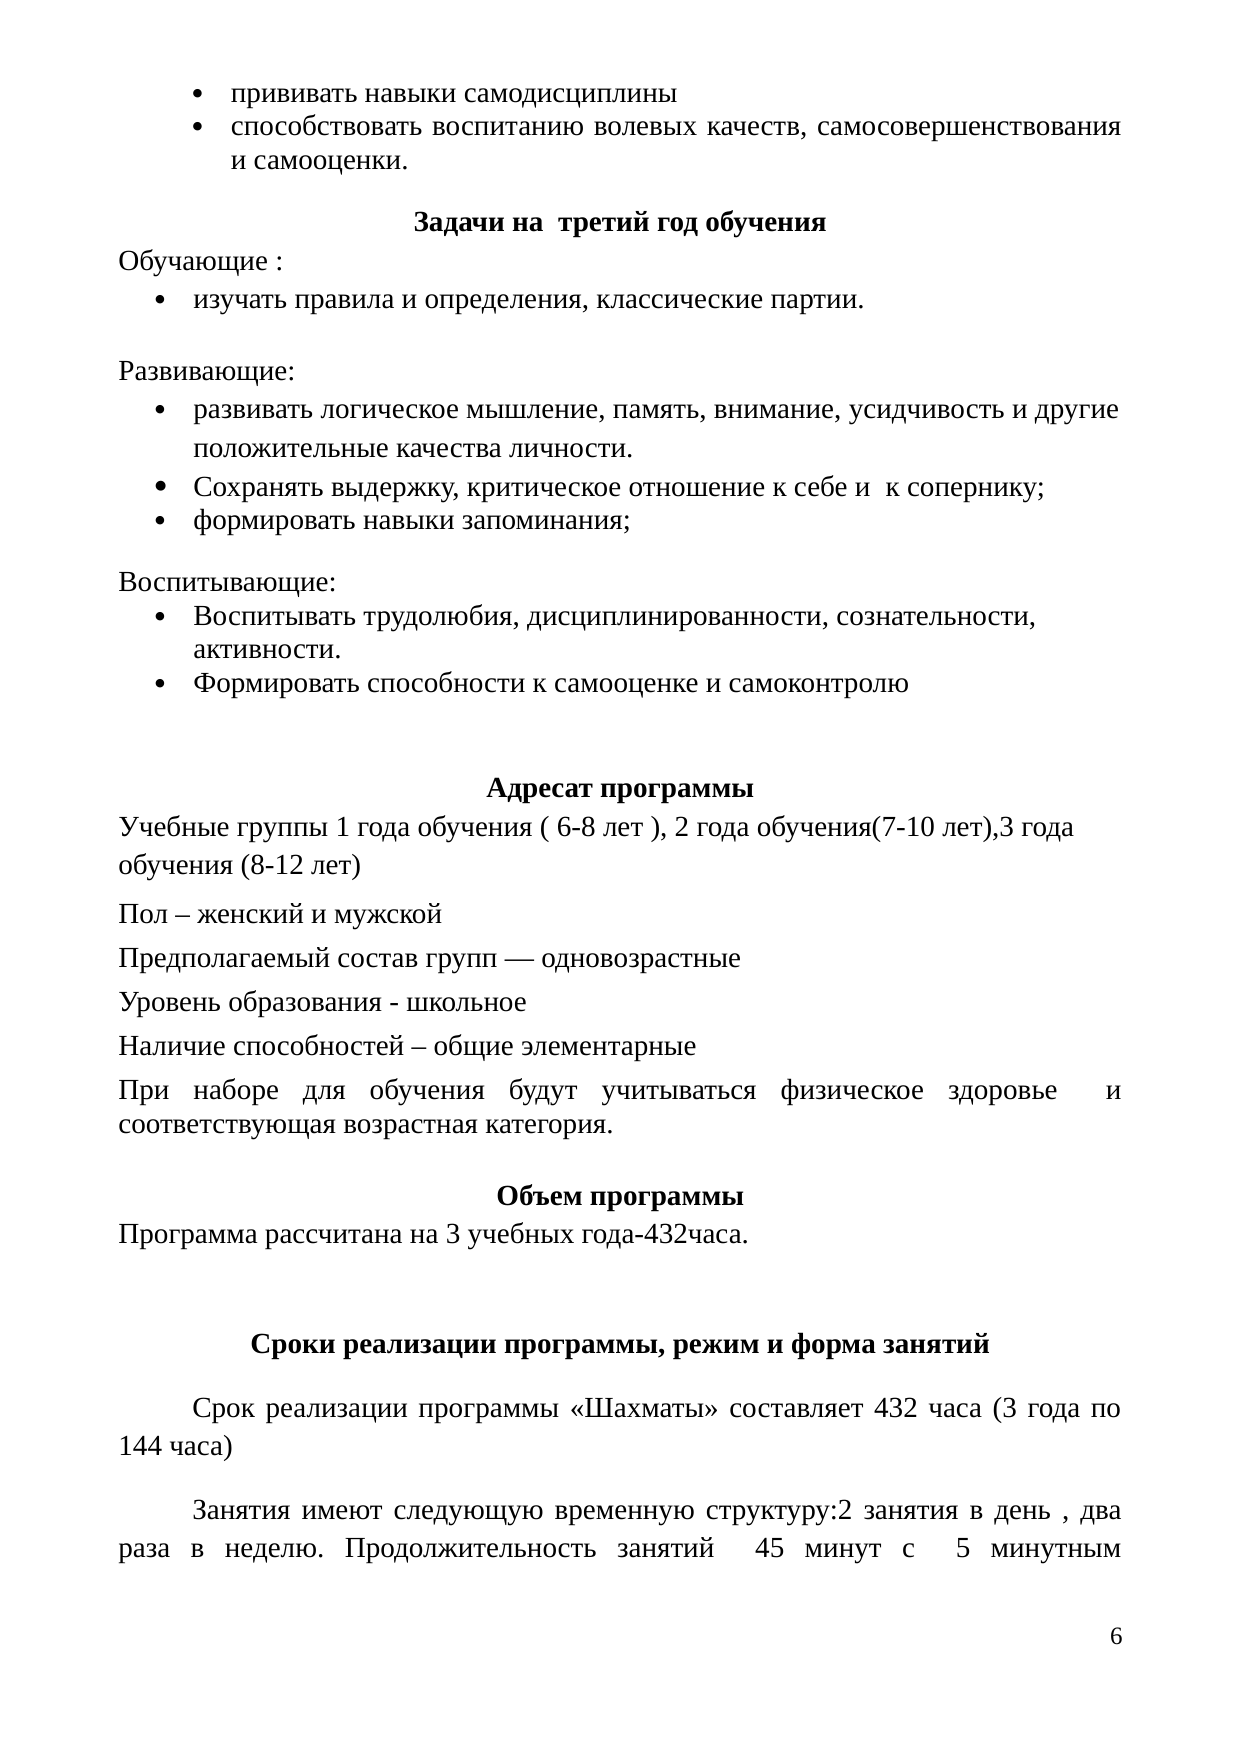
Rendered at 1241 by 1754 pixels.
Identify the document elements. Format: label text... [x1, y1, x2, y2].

text Предполагаемый состав групп — одновозрастные [118, 940, 1122, 974]
text Объем программы [118, 1178, 1122, 1211]
text Пол – женский и мужской [118, 896, 1122, 930]
list формировать навыки запоминания; [156, 502, 1122, 536]
text Задачи на третий год обучения [118, 204, 1122, 238]
text При наборе для обучения будут учитываться физическое здоровье и соответствующая возрастная категория. [118, 1072, 1122, 1139]
text Адресат программы [118, 770, 1122, 804]
list способствовать воспитанию волевых качеств, самосовершенствования и самооценки. [193, 108, 1122, 176]
list Сохранять выдержку, критическое отношение к себе и к сопернику; [156, 469, 1122, 502]
text Уровень образования - школьное [118, 984, 1122, 1018]
list развивать логическое мышление, память, внимание, усидчивость и другие положительные качества личности. [156, 392, 1122, 464]
text Воспитывающие: [118, 564, 1122, 598]
text Учебные группы 1 года обучения ( 6-8 лет ), 2 года обучения(7-10 лет),3 года обучения (8-12 лет) [118, 809, 1122, 881]
text Обучающие : [118, 243, 1122, 276]
list Формировать способности к самооценке и самоконтролю [156, 665, 1122, 699]
text Срок реализации программы «Шахматы» составляет 432 часа (3 года по 144 часа) [118, 1390, 1122, 1462]
list изучать правила и определения, классические партии. [156, 281, 1122, 315]
text Сроки реализации программы, режим и форма занятий [118, 1326, 1122, 1360]
list прививать навыки самодисциплины [193, 75, 1122, 108]
text Развивающие: [118, 353, 1122, 387]
text Программа рассчитана на 3 учебных года-432часа. [118, 1216, 1122, 1250]
text Занятия имеют следующую временную структуру:2 занятия в день , два раза в неделю. Продолжительность занятий 45 минут с 5 минутным [118, 1492, 1122, 1564]
list Воспитывать трудолюбия, дисциплинированности, сознательности, активности. [156, 598, 1122, 665]
text Наличие способностей – общие элементарные [118, 1028, 1122, 1062]
